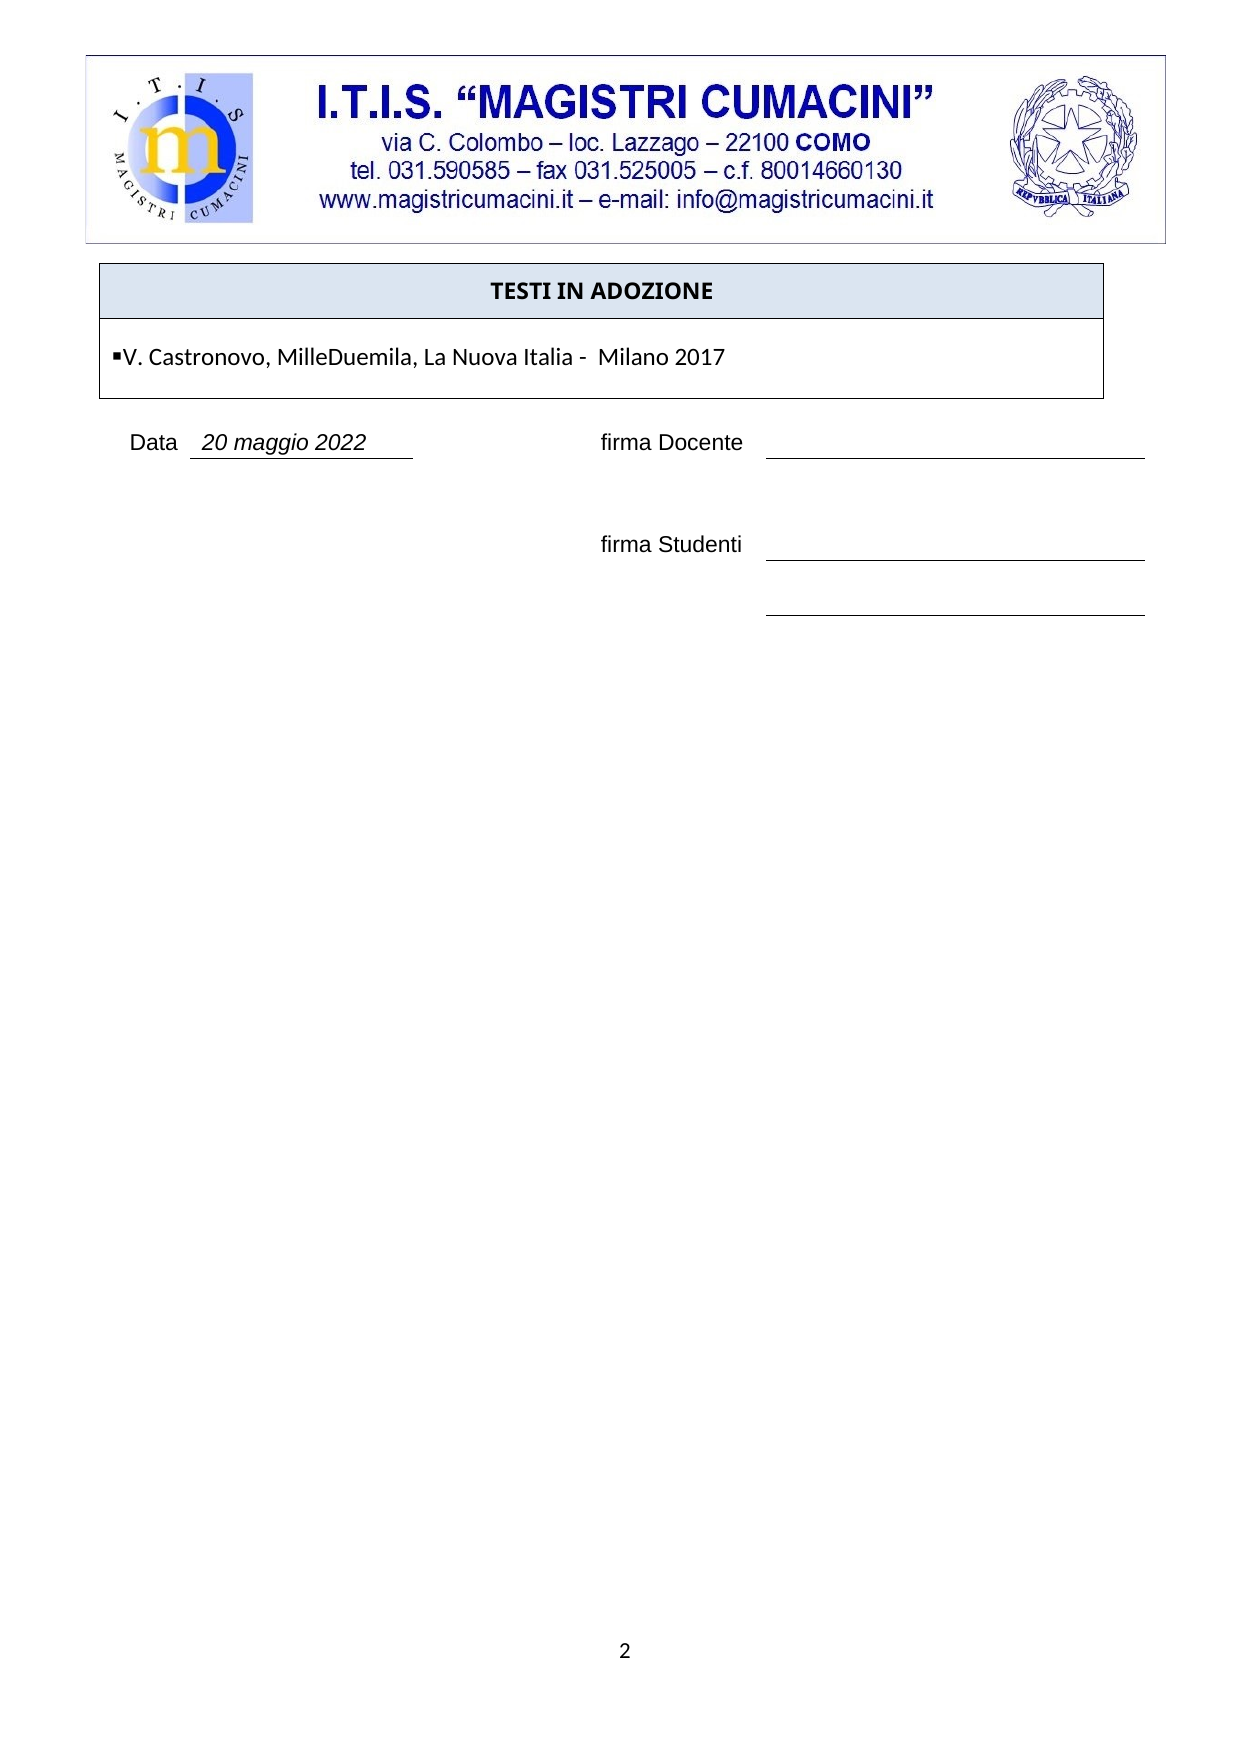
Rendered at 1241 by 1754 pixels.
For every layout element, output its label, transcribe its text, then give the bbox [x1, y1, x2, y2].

table_cell [589, 560, 766, 615]
table_header Data [118, 429, 190, 457]
table_cell [413, 560, 589, 615]
table_cell [118, 531, 190, 559]
table_header 20 maggio 2022 [190, 429, 413, 457]
table_cell firma Studenti [589, 531, 766, 559]
table_cell [413, 531, 589, 559]
table_header [766, 429, 1144, 457]
table_header [413, 429, 589, 457]
table_cell [766, 459, 1144, 531]
table_cell [118, 458, 190, 531]
table_cell [190, 560, 413, 615]
table_header TESTI IN ADOZIONE [100, 264, 1103, 318]
table_cell V. Castronovo, MilleDuemila, La Nuova Italia - Milano 2017 [100, 319, 1103, 398]
table_cell [766, 531, 1144, 559]
table_cell [589, 458, 766, 531]
table_cell [766, 561, 1144, 615]
table_cell [190, 531, 413, 559]
table_cell [118, 560, 190, 615]
table_header firma Docente [589, 429, 766, 457]
table_cell [190, 459, 413, 531]
table_cell [413, 458, 589, 531]
